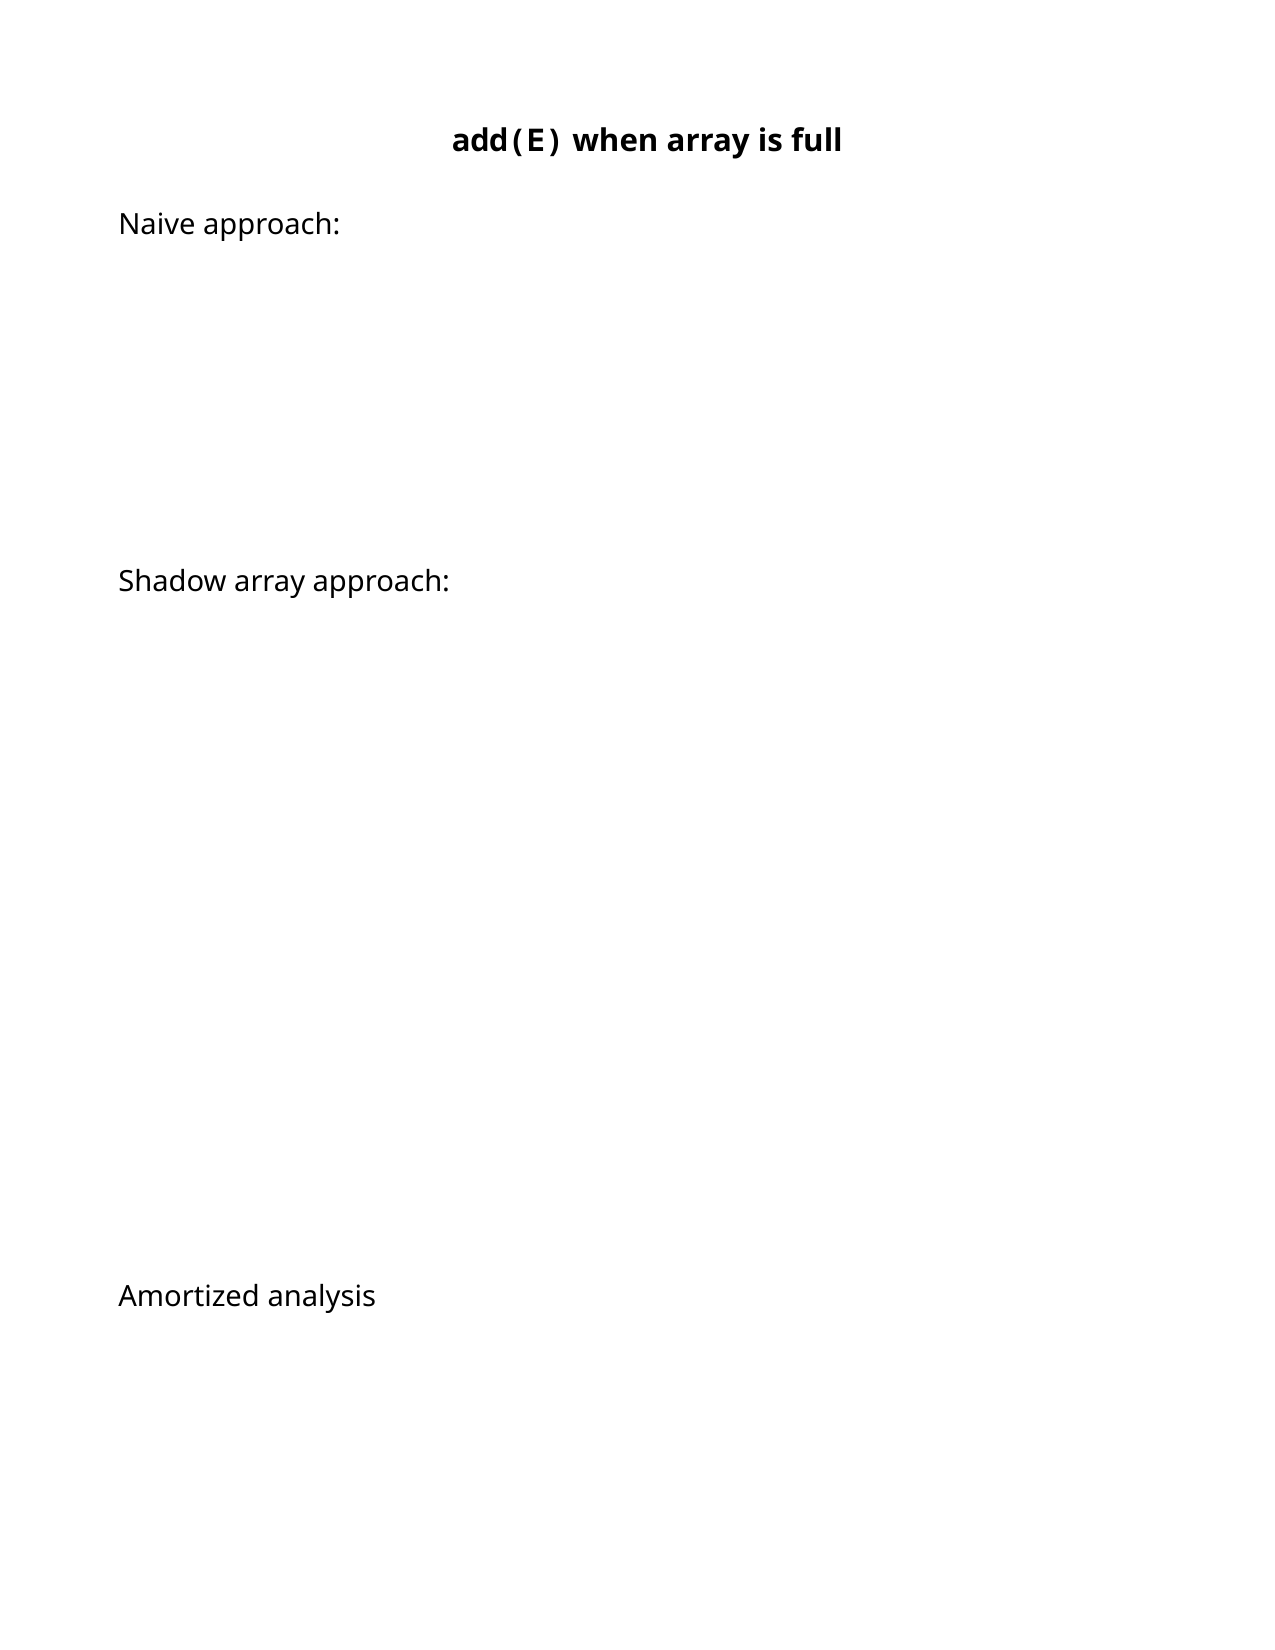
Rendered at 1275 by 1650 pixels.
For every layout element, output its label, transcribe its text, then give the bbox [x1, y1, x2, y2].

subtitle add(E) when array is full [118, 118, 1176, 161]
text Amortized analysis [118, 1275, 1176, 1314]
text Naive approach: [118, 203, 1176, 243]
text Shadow array approach: [118, 561, 1176, 600]
